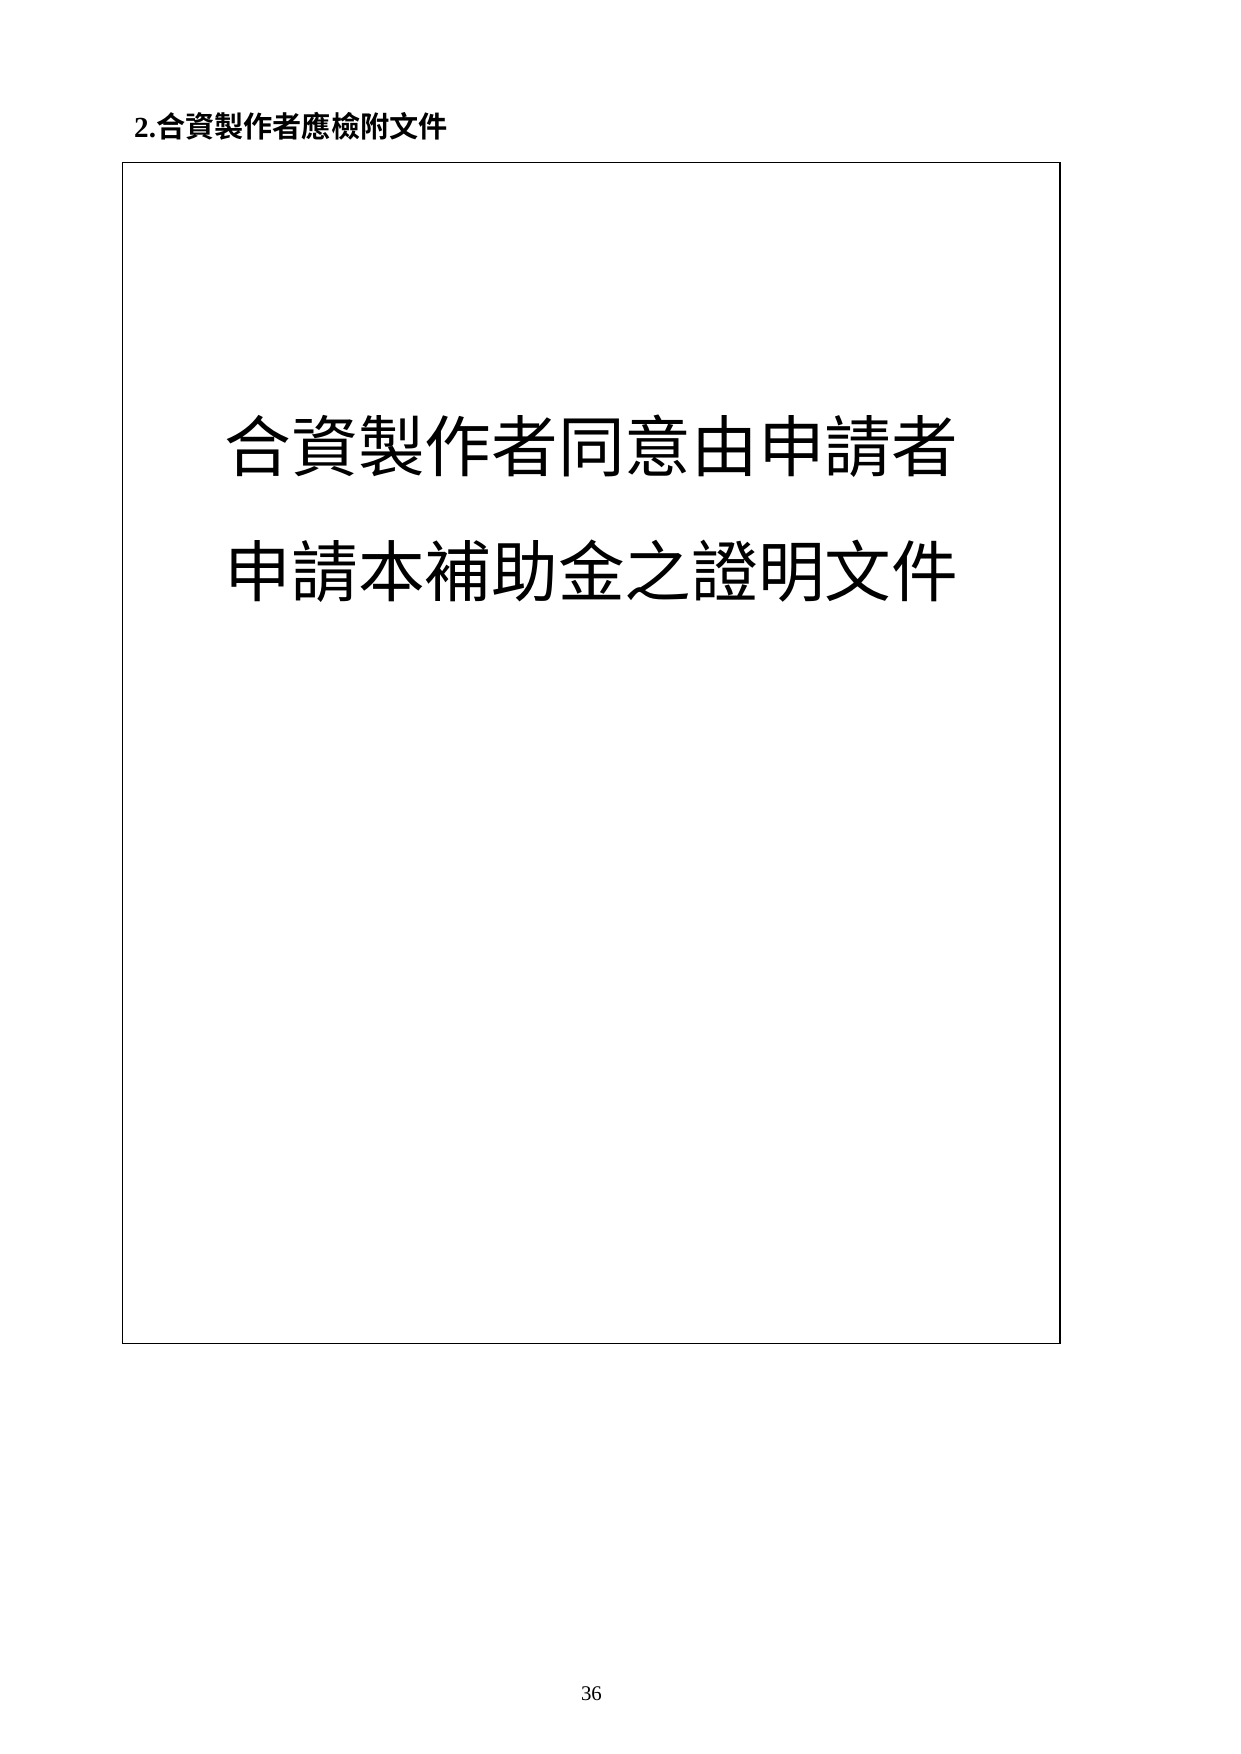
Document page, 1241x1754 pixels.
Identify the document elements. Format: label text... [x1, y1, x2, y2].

table_header 合資製作者同意由申請者 申請本補助金之證明文件 [123, 163, 1059, 1343]
text 2.合資製作者應檢附文件 [134, 87, 1107, 162]
